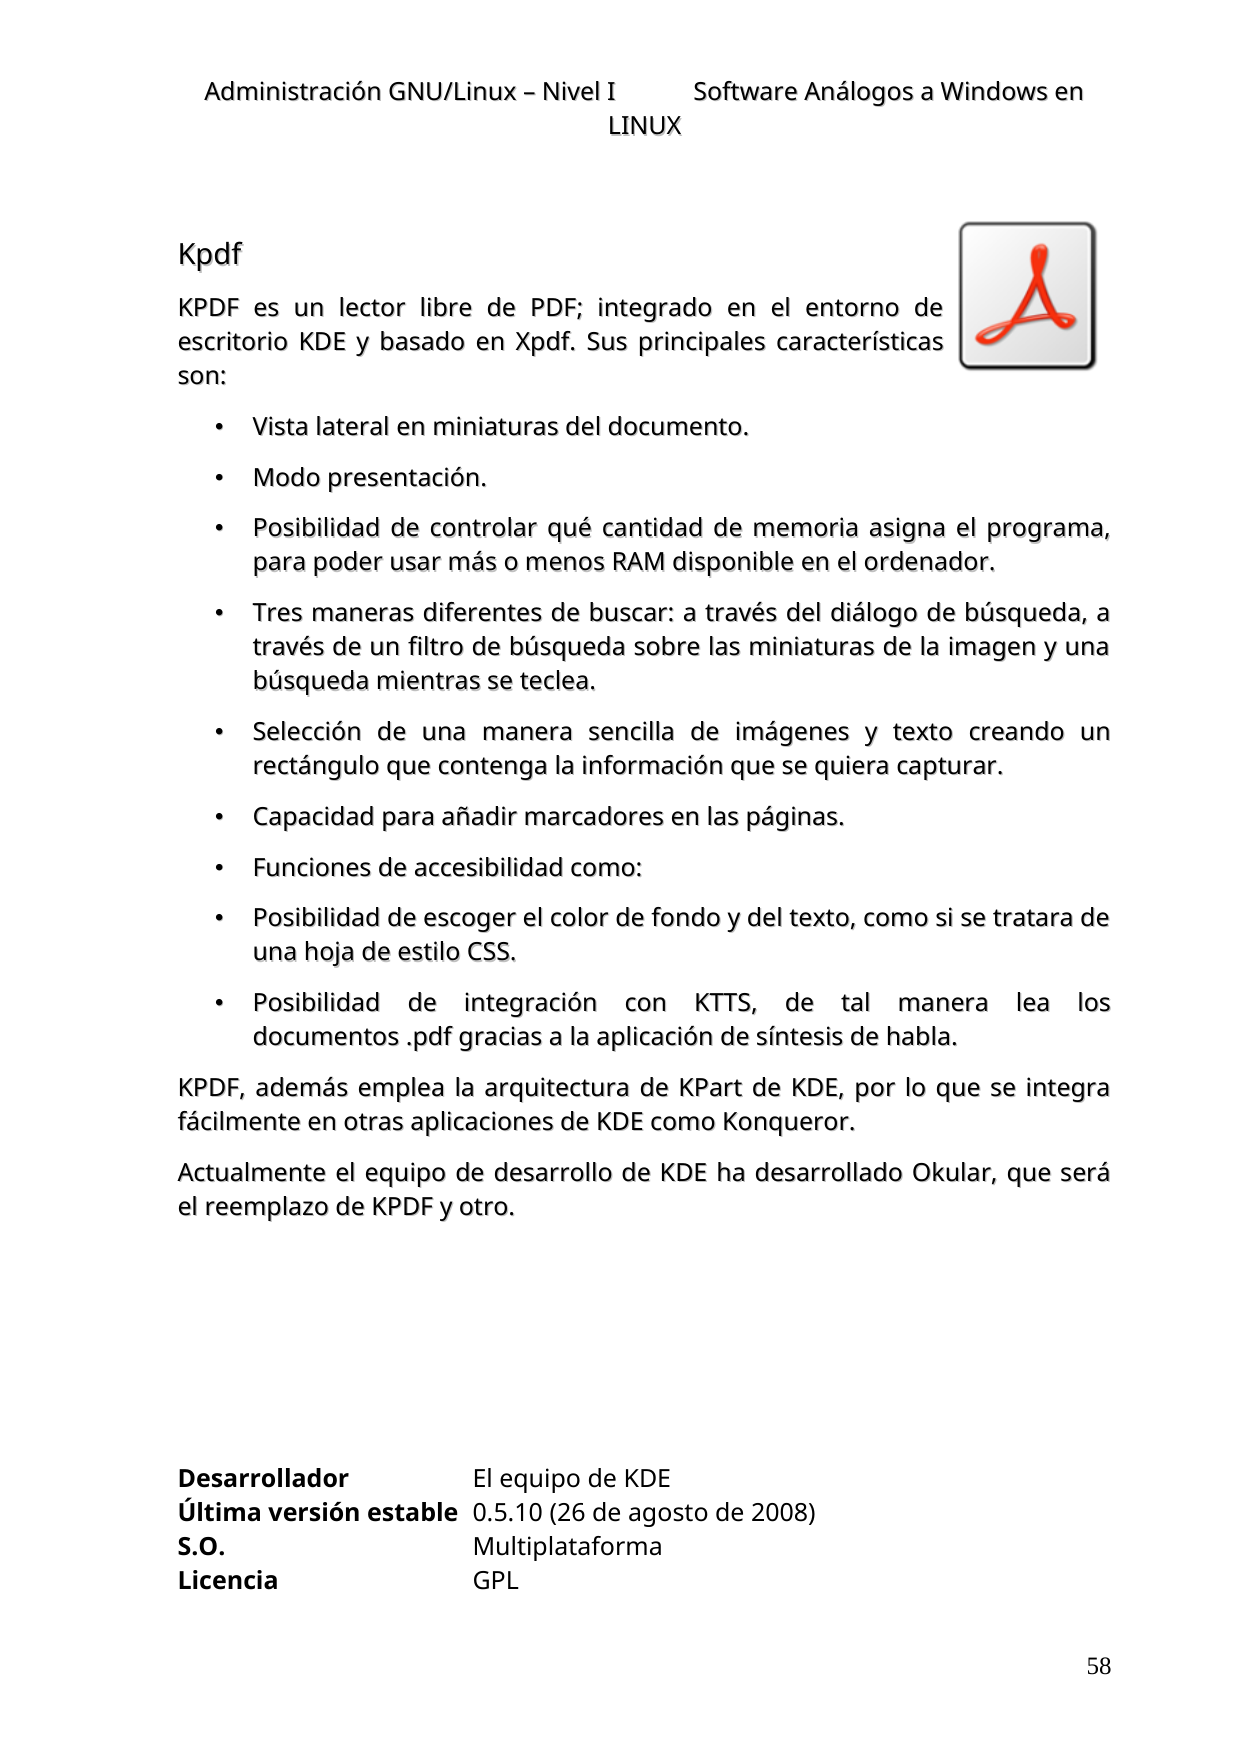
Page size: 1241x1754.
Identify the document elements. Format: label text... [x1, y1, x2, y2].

list Capacidad para añadir marcadores en las páginas. [215, 798, 1112, 832]
picture [945, 216, 1109, 375]
text KPDF, además emplea la arquitectura de KPart de KDE, por lo que se integra fácilmente en otras aplicaciones de KDE como Konqueror. [177, 1069, 1112, 1138]
list Tres maneras diferentes de buscar: a través del diálogo de búsqueda, a través de un filtro de búsqueda sobre las miniaturas de la imagen y una búsqueda mientras se teclea. [215, 595, 1112, 697]
list Posibilidad de integración con KTTS, de tal manera lea los documentos .pdf gracias a la aplicación de síntesis de habla. [215, 985, 1112, 1053]
text Desarrollador El equipo de KDE [177, 1461, 1112, 1495]
text Última versión estable 0.5.10 (26 de agosto de 2008) [177, 1495, 1112, 1529]
list Posibilidad de escoger el color de fondo y del texto, como si se tratara de una hoja de estilo CSS. [215, 900, 1112, 968]
list Vista lateral en miniaturas del documento. [215, 408, 1112, 443]
list Selección de una manera sencilla de imágenes y texto creando un rectángulo que contenga la información que se quiera capturar. [215, 714, 1112, 782]
list Funciones de accesibilidad como: [215, 849, 1112, 883]
text S.O. Multiplataforma [177, 1529, 1112, 1563]
text Kpdf [177, 233, 945, 273]
text Licencia GPL [177, 1563, 1112, 1597]
list Modo presentación. [215, 459, 1112, 493]
text Actualmente el equipo de desarrollo de KDE ha desarrollado Okular, que será el reemplazo de KPDF y otro. [177, 1154, 1112, 1222]
text KPDF es un lector libre de PDF; integrado en el entorno de escritorio KDE y basado en Xpdf. Sus principales características son: [177, 290, 1112, 392]
list Posibilidad de controlar qué cantidad de memoria asigna el programa, para poder usar más o menos RAM disponible en el ordenador. [215, 510, 1112, 578]
